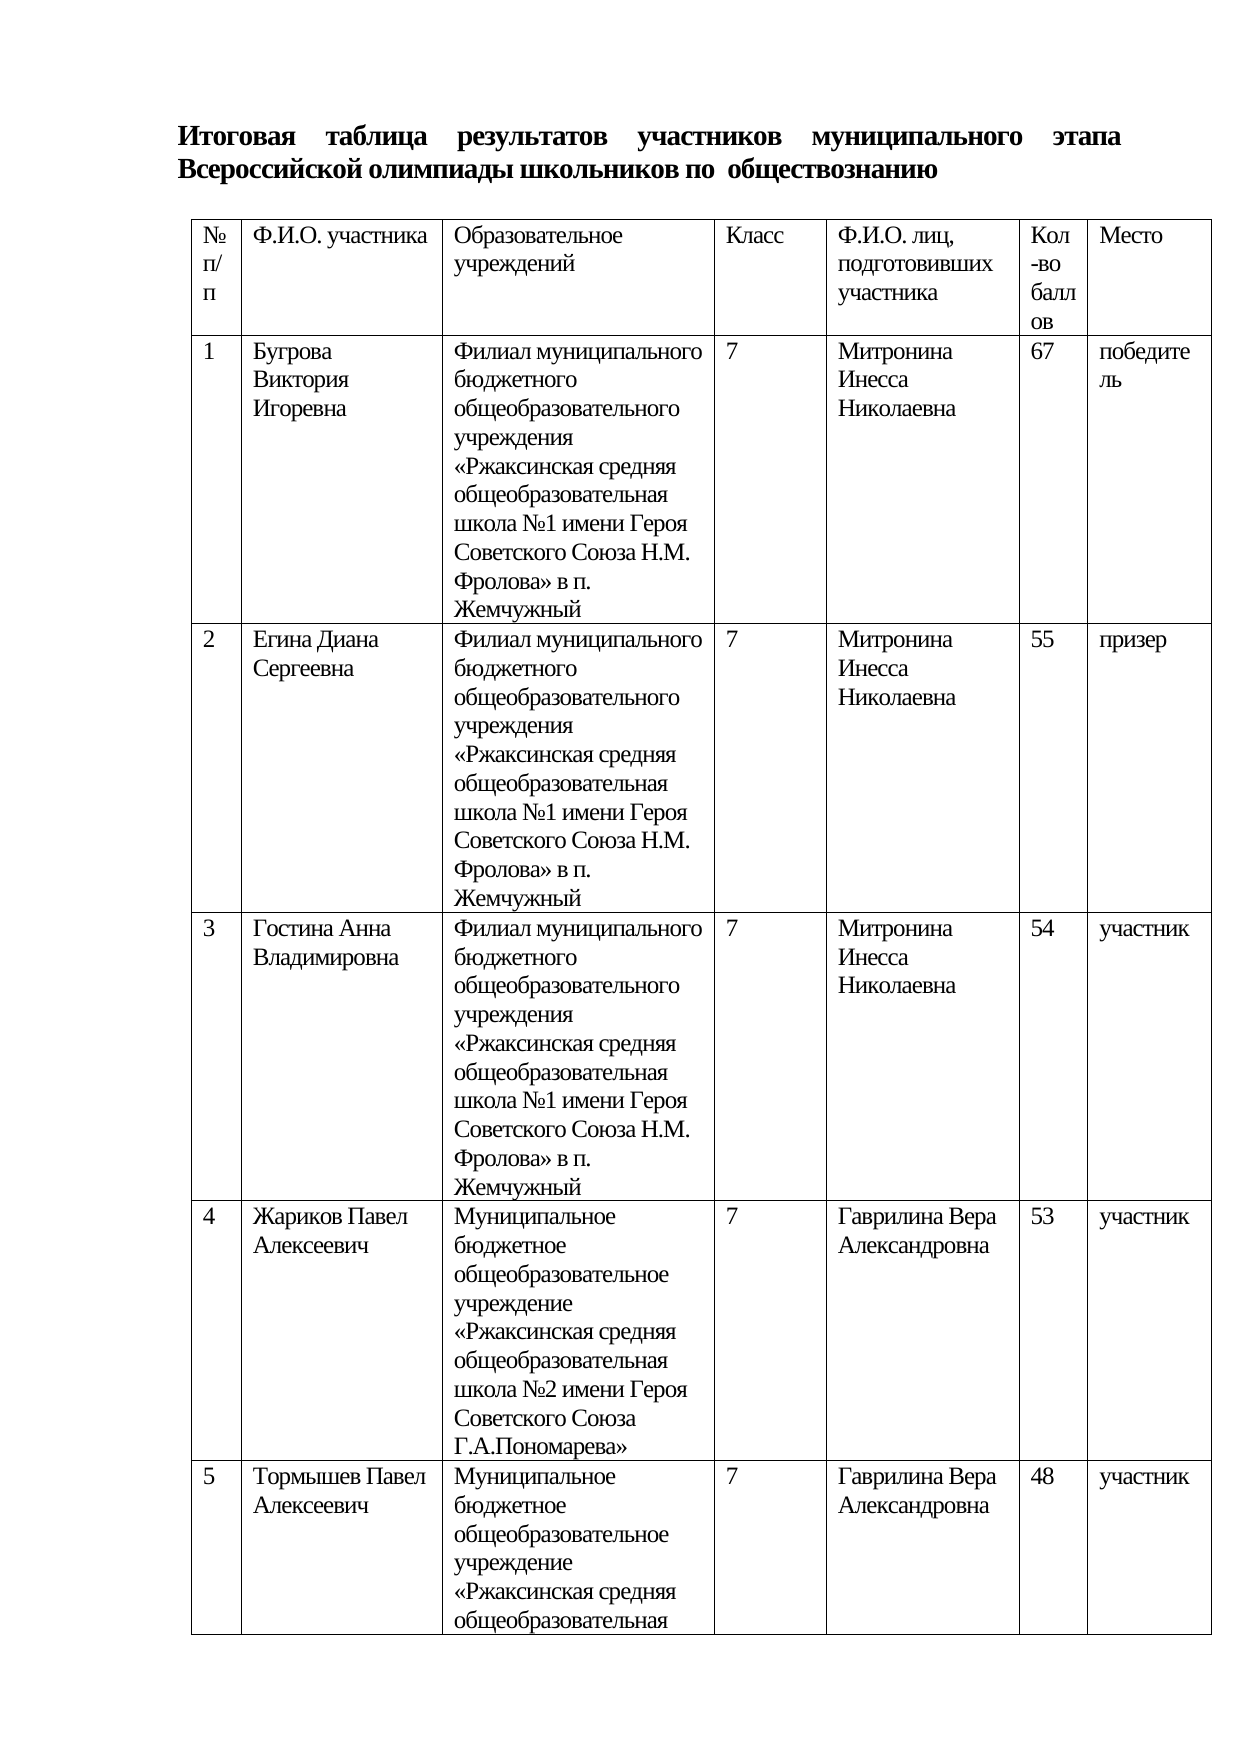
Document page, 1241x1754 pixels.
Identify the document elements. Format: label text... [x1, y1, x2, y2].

table_cell 1 [192, 336, 241, 623]
table_cell Митронина Инесса Николаевна [827, 913, 1019, 1200]
table_cell 7 [715, 1461, 826, 1634]
table_cell 5 [192, 1461, 241, 1634]
table_cell 53 [1020, 1201, 1087, 1460]
table_cell победитель [1088, 336, 1211, 623]
text Итоговая таблица результатов участников муниципального этапа Всероссийской олимпиады школьников по обществознанию [177, 118, 1122, 185]
table_cell 7 [715, 336, 826, 623]
table_header Класс [715, 220, 826, 335]
table_cell Гаврилина Вера Александровна [827, 1201, 1019, 1460]
table_cell 54 [1020, 913, 1087, 1200]
table_cell Митронина Инесса Николаевна [827, 336, 1019, 623]
table_header Ф.И.О. участника [242, 220, 442, 335]
table_cell участник [1088, 913, 1211, 1200]
table_cell участник [1088, 1201, 1211, 1460]
table_cell 7 [715, 624, 826, 912]
table_cell 55 [1020, 624, 1087, 912]
table_header Место [1088, 220, 1211, 335]
table_cell Гостина Анна Владимировна [242, 913, 442, 1200]
table_cell Гаврилина Вера Александровна [827, 1461, 1019, 1634]
table_header Ф.И.О. лиц, подготовивших участника [827, 220, 1019, 335]
table_cell 3 [192, 913, 241, 1200]
table_cell Муниципальное бюджетное общеобразовательное учреждение «Ржаксинская средняя общеобразовательная [443, 1461, 714, 1634]
table_cell 67 [1020, 336, 1087, 623]
table_cell Митронина Инесса Николаевна [827, 624, 1019, 912]
table_cell Тормышев Павел Алексеевич [242, 1461, 442, 1634]
table_cell 7 [715, 913, 826, 1200]
table_cell Бугрова Виктория Игоревна [242, 336, 442, 623]
table_cell призер [1088, 624, 1211, 912]
table_header Образовательное учреждений [443, 220, 714, 335]
table_cell Жариков Павел Алексеевич [242, 1201, 442, 1460]
table_cell Филиал муниципального бюджетного общеобразовательного учреждения «Ржаксинская средняя общеобразовательная школа №1 имени Героя Советского Союза Н.М. Фролова» в п. Жемчужный [443, 336, 714, 623]
table_cell 48 [1020, 1461, 1087, 1634]
table_cell Егина Диана Сергеевна [242, 624, 442, 912]
table_cell участник [1088, 1461, 1211, 1634]
table_cell Филиал муниципального бюджетного общеобразовательного учреждения «Ржаксинская средняя общеобразовательная школа №1 имени Героя Советского Союза Н.М. Фролова» в п. Жемчужный [443, 624, 714, 912]
table_cell Филиал муниципального бюджетного общеобразовательного учреждения «Ржаксинская средняя общеобразовательная школа №1 имени Героя Советского Союза Н.М. Фролова» в п. Жемчужный [443, 913, 714, 1200]
table_cell 2 [192, 624, 241, 912]
table_cell 7 [715, 1201, 826, 1460]
table_cell Муниципальное бюджетное общеобразовательное учреждение «Ржаксинская средняя общеобразовательная школа №2 имени Героя Советского Союза Г.А.Пономарева» [443, 1201, 714, 1460]
table_header Кол-во баллов [1020, 220, 1087, 335]
table_header №п/п [192, 220, 241, 335]
table_cell 4 [192, 1201, 241, 1460]
